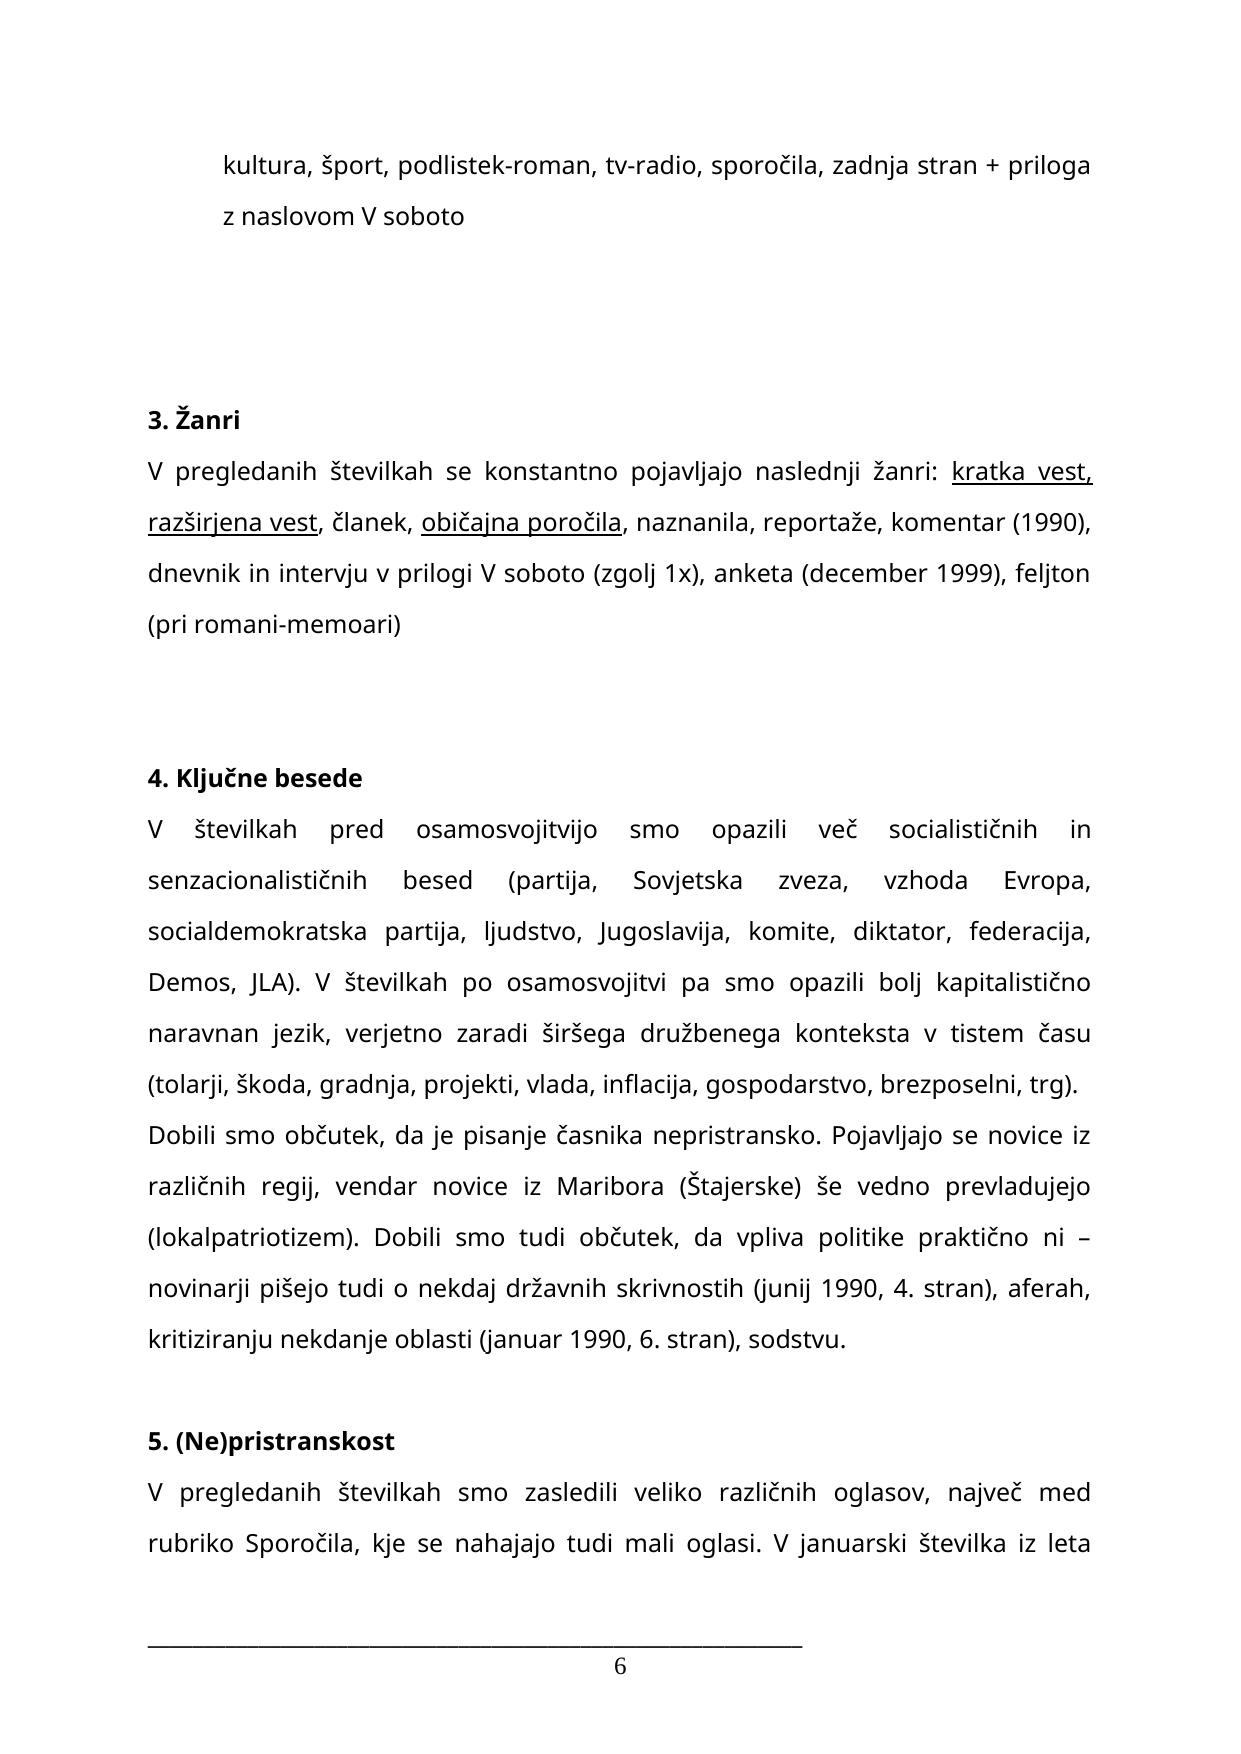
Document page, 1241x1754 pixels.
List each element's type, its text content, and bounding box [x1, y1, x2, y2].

text V številkah pred osamosvojitvijo smo opazili več socialističnih in senzacionalističnih besed (partija, Sovjetska zveza, vzhoda Evropa, socialdemokratska partija, ljudstvo, Jugoslavija, komite, diktator, federacija, Demos, JLA). V številkah po osamosvojitvi pa smo opazili bolj kapitalistično naravnan jezik, verjetno zaradi širšega družbenega konteksta v tistem času (tolarji, škoda, gradnja, projekti, vlada, inflacija, gospodarstvo, brezposelni, trg). [148, 811, 1092, 1101]
text 3. Žanri [148, 403, 1092, 437]
text V pregledanih številkah se konstantno pojavljajo naslednji žanri: kratka vest, razširjena vest, članek, običajna poročila, naznanila, reportaže, komentar (1990), dnevnik in intervju v prilogi V soboto (zgolj 1x), anketa (december 1999), feljton (pri romani-memoari) [148, 454, 1092, 641]
text 5. (Ne)pristranskost [148, 1424, 1092, 1458]
text Dobili smo občutek, da je pisanje časnika nepristransko. Pojavljajo se novice iz različnih regij, vendar novice iz Maribora (Štajerske) še vedno prevladujejo (lokalpatriotizem). Dobili smo tudi občutek, da vpliva politike praktično ni – novinarji pišejo tudi o nekdaj državnih skrivnostih (junij 1990, 4. stran), aferah, kritiziranju nekdanje oblasti (januar 1990, 6. stran), sodstvu. [148, 1117, 1092, 1356]
list kultura, šport, podlistek-roman, tv-radio, sporočila, zadnja stran + priloga z naslovom V soboto [185, 148, 1092, 233]
text V pregledanih številkah smo zasledili veliko različnih oglasov, največ med rubriko Sporočila, kje se nahajajo tudi mali oglasi. V januarski številka iz leta [148, 1475, 1092, 1560]
text 4. Ključne besede [148, 760, 1092, 794]
